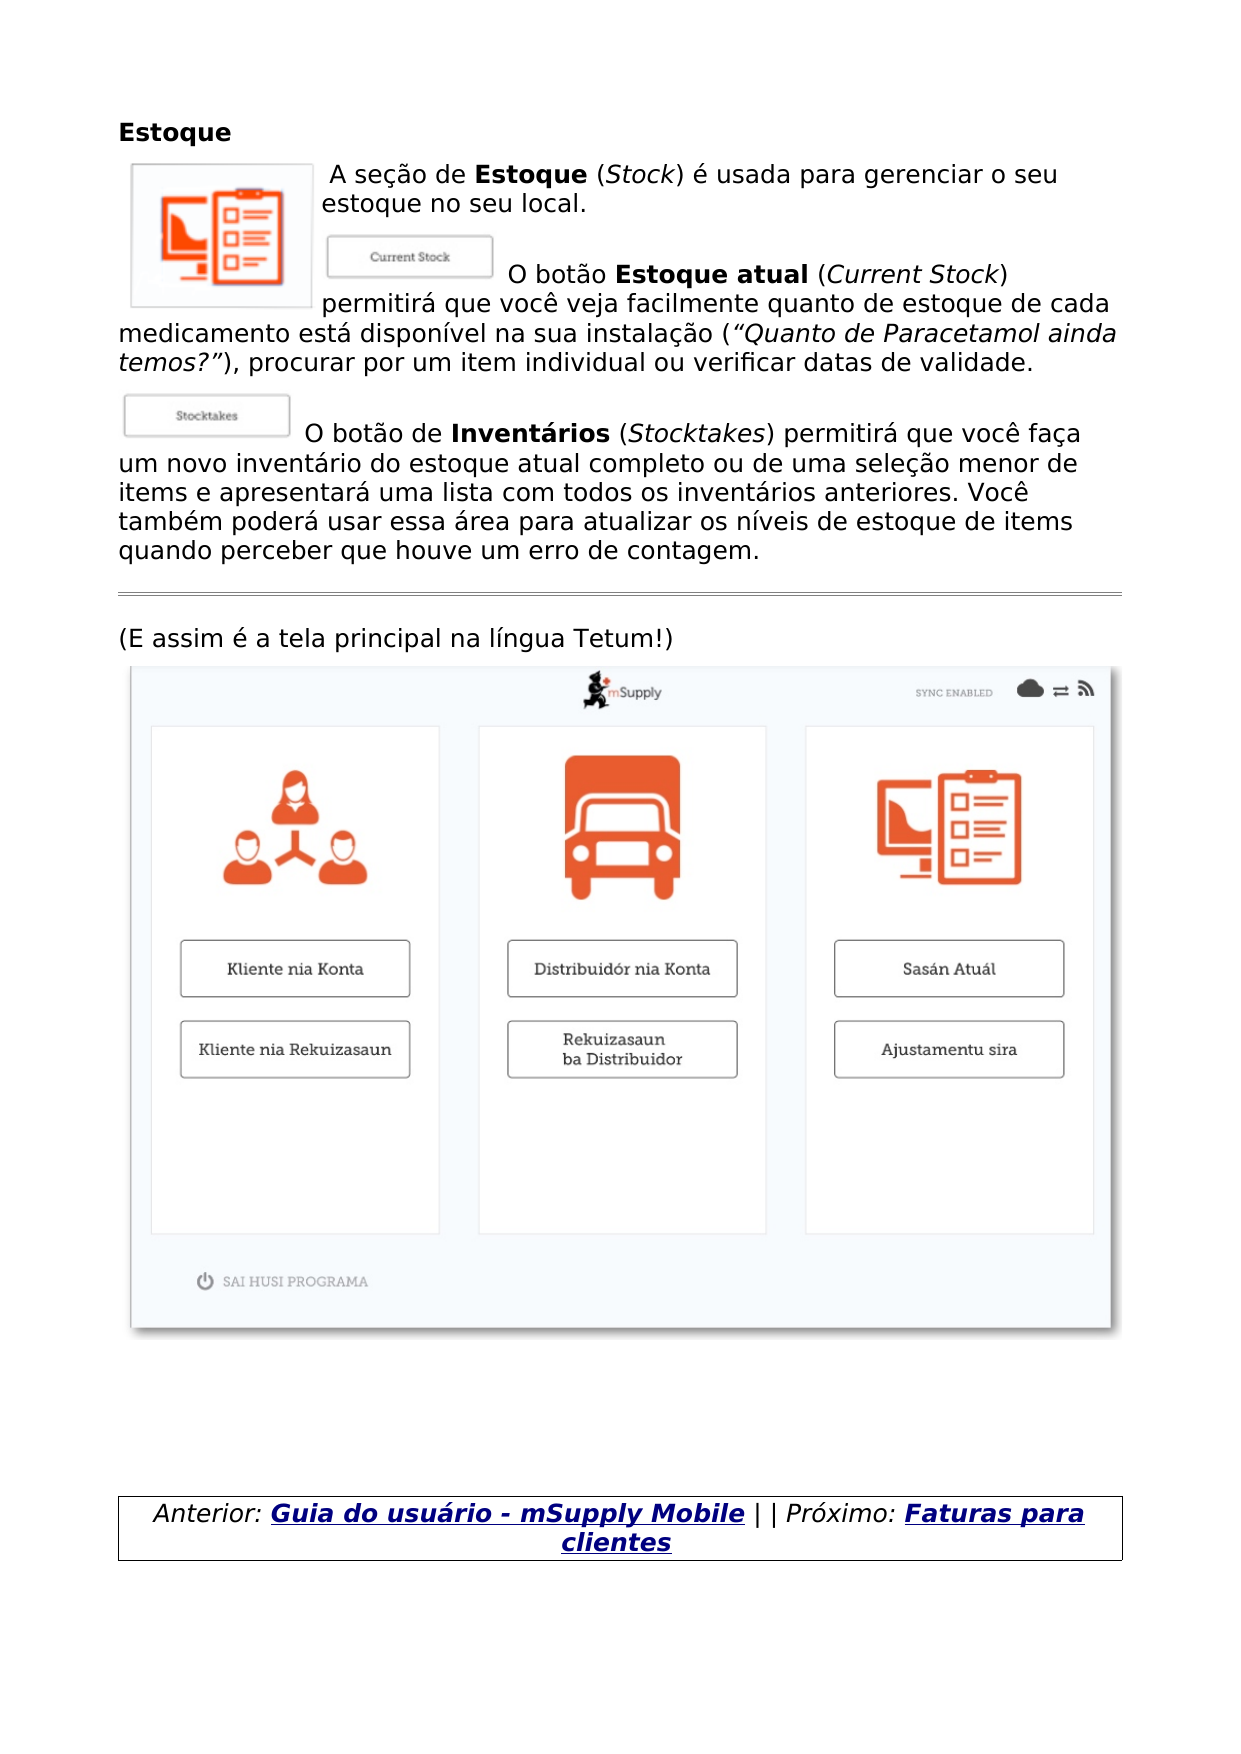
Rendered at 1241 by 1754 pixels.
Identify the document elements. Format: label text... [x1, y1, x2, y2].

subtitle Estoque [118, 118, 1122, 147]
picture [118, 389, 297, 443]
picture [118, 159, 500, 316]
text O botão de Inventários (Stocktakes) permitirá que você faça um novo inventário do estoque atual completo ou de uma seleção menor de items e apresentará uma lista com todos os inventários anteriores. Você também poderá usar essa área para atualizar os níveis de estoque de items quando perceber que houve um erro de contagem. [118, 390, 1122, 565]
table_header Anterior: Guia do usuário - mSupply Mobile | | Próximo: Faturas para clientes [119, 1497, 1122, 1560]
text O botão Estoque atual (Current Stock) permitirá que você veja facilmente quanto de estoque de cada medicamento está disponível na sua instalação (“Quanto de Paracetamol ainda temos?”), procurar por um item individual ou verificar datas de validade. [118, 231, 1122, 377]
picture [118, 666, 1123, 1340]
text A seção de Estoque (Stock) é usada para gerenciar o seu estoque no seu local. [322, 160, 1122, 218]
text (E assim é a tela principal na língua Tetum!) [118, 624, 1122, 653]
